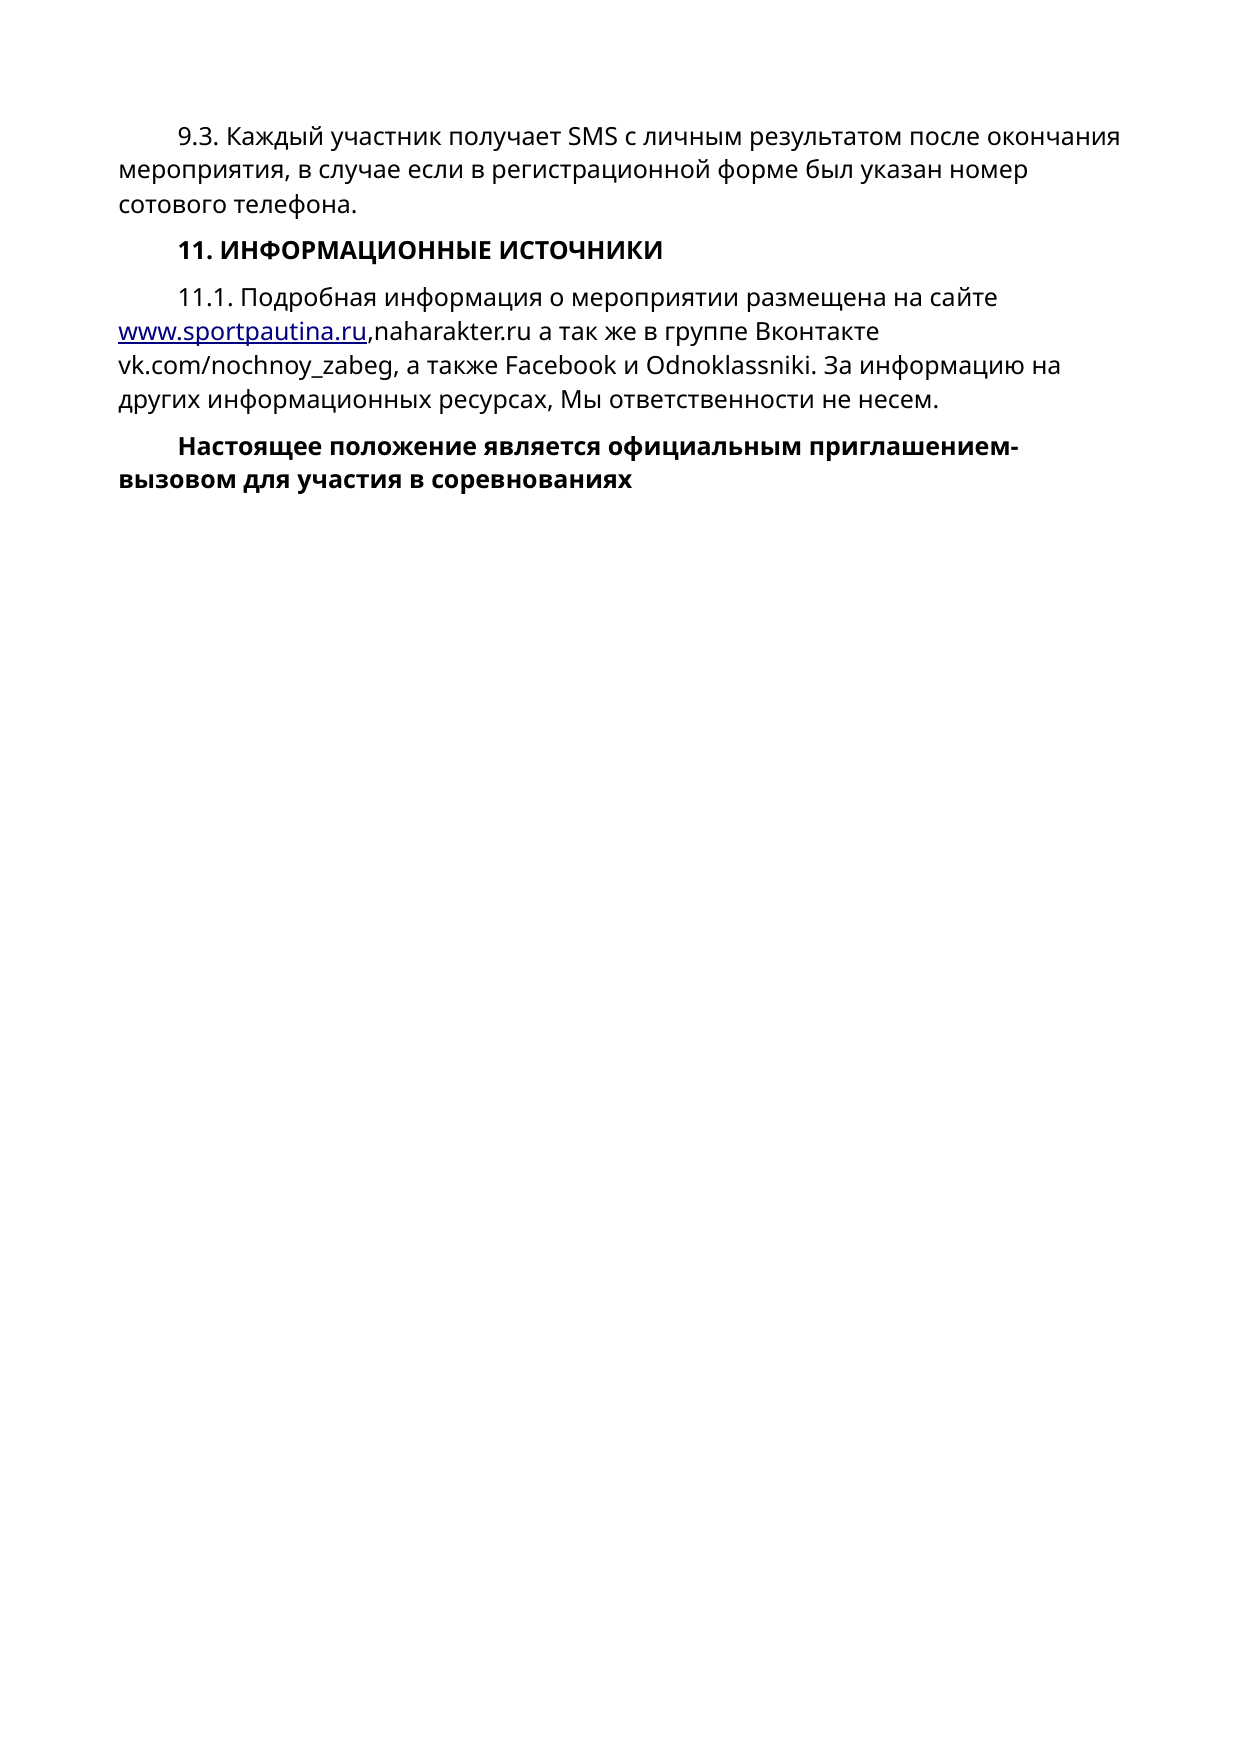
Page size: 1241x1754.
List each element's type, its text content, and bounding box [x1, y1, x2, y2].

text 11. ИНФОРМАЦИОННЫЕ ИСТОЧНИКИ [177, 233, 1122, 267]
text 9.3. Каждый участник получает SMS с личным результатом после окончания мероприятия, в случае если в регистрационной форме был указан номер сотового телефона. [118, 118, 1122, 220]
text Настоящее положение является официальным приглашением-вызовом для участия в соревнованиях [118, 428, 1122, 496]
text 11.1. Подробная информация о мероприятии размещена на сайте www.sportpautina.ru,naharakter.ru а так же в группе Вконтакте vk.com/nochnoy_zabeg, а также Facebook и Odnoklassniki. За информацию на других информационных ресурсах, Мы ответственности не несем. [118, 279, 1122, 416]
